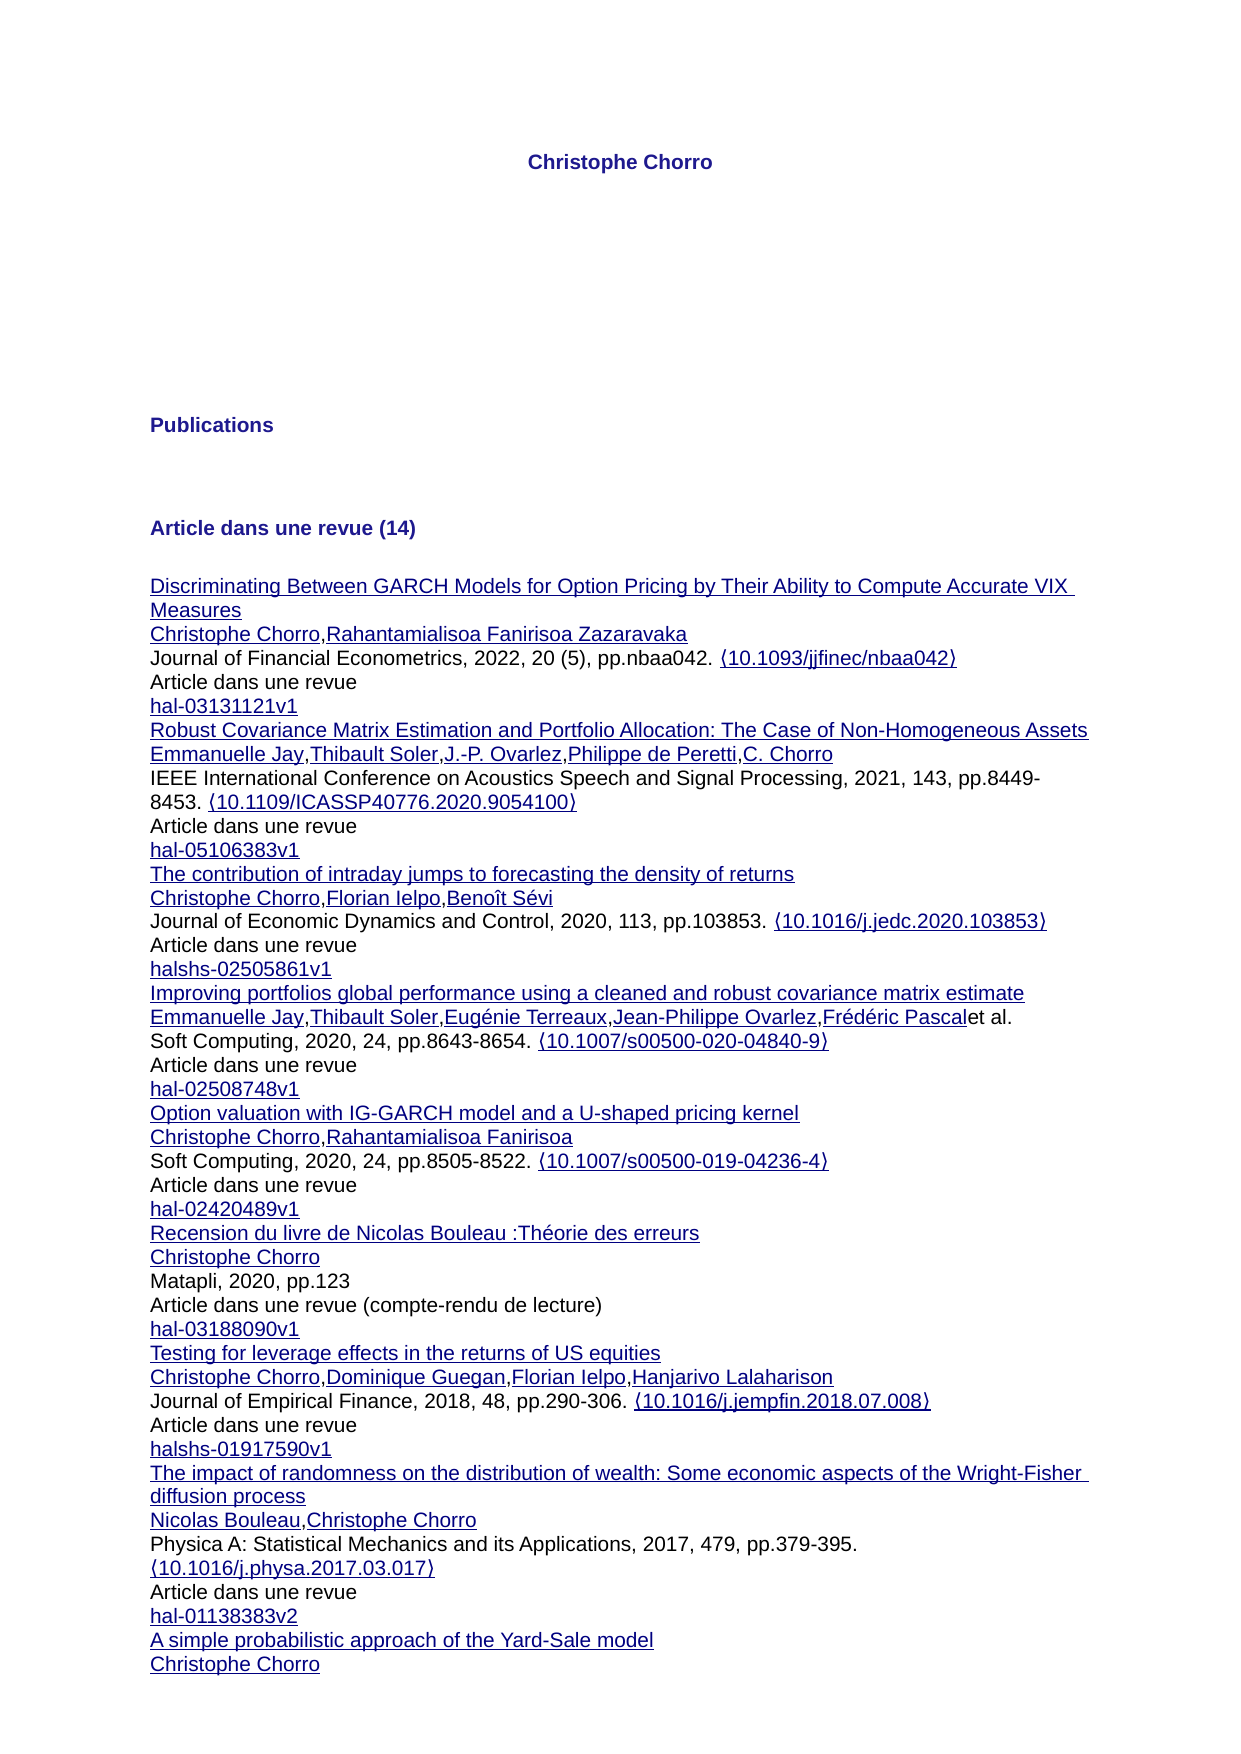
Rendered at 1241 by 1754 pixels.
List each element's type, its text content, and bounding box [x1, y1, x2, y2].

table_cell Testing for leverage effects in the returns of US equities Christophe Chorro,Dominique Guegan,Florian Ielpo,Hanjarivo Lalaharison Journal of Empirical Finance, 2018, 48, pp.290-306. ⟨10.1016/j.jempfin.2018.07.008⟩ Article dans une revue halshs-01917590v1 [150, 1341, 1090, 1460]
table_cell Option valuation with IG-GARCH model and a U-shaped pricing kernel Christophe Chorro,Rahantamialisoa Fanirisoa Soft Computing, 2020, 24, pp.8505-8522. ⟨10.1007/s00500-019-04236-4⟩ Article dans une revue hal-02420489v1 [150, 1101, 1090, 1221]
subtitle Publications [150, 412, 1090, 436]
subtitle Article dans une revue (14) [150, 516, 1090, 539]
table_cell A simple probabilistic approach of the Yard-Sale model Christophe Chorro [150, 1628, 1090, 1676]
table_cell The impact of randomness on the distribution of wealth: Some economic aspects of the Wright-Fisher diffusion process Nicolas Bouleau,Christophe Chorro Physica A: Statistical Mechanics and its Applications, 2017, 479, pp.379-395. ⟨10.1016/j.physa.2017.03.017⟩ Article dans une revue hal-01138383v2 [150, 1460, 1090, 1628]
subtitle Christophe Chorro [150, 150, 1090, 174]
table_cell The contribution of intraday jumps to forecasting the density of returns Christophe Chorro,Florian Ielpo,Benoît Sévi Journal of Economic Dynamics and Control, 2020, 113, pp.103853. ⟨10.1016/j.jedc.2020.103853⟩ Article dans une revue halshs-02505861v1 [150, 861, 1090, 981]
table_cell Recension du livre de Nicolas Bouleau :Théorie des erreurs Christophe Chorro Matapli, 2020, pp.123 Article dans une revue (compte-rendu de lecture) hal-03188090v1 [150, 1221, 1090, 1341]
table_cell Robust Covariance Matrix Estimation and Portfolio Allocation: The Case of Non-Homogeneous Assets Emmanuelle Jay,Thibault Soler,J.-P. Ovarlez,Philippe de Peretti,C. Chorro IEEE International Conference on Acoustics Speech and Signal Processing, 2021, 143, pp.8449-8453. ⟨10.1109/ICASSP40776.2020.9054100⟩ Article dans une revue hal-05106383v1 [150, 718, 1090, 861]
table_cell Improving portfolios global performance using a cleaned and robust covariance matrix estimate Emmanuelle Jay,Thibault Soler,Eugénie Terreaux,Jean-Philippe Ovarlez,Frédéric Pascalet al. Soft Computing, 2020, 24, pp.8643-8654. ⟨10.1007/s00500-020-04840-9⟩ Article dans une revue hal-02508748v1 [150, 981, 1090, 1101]
table_header Discriminating Between GARCH Models for Option Pricing by Their Ability to Compute Accurate VIX Measures Christophe Chorro,Rahantamialisoa Fanirisoa Zazaravaka Journal of Financial Econometrics, 2022, 20 (5), pp.nbaa042. ⟨10.1093/jjfinec/nbaa042⟩ Article dans une revue hal-03131121v1 [150, 574, 1090, 718]
